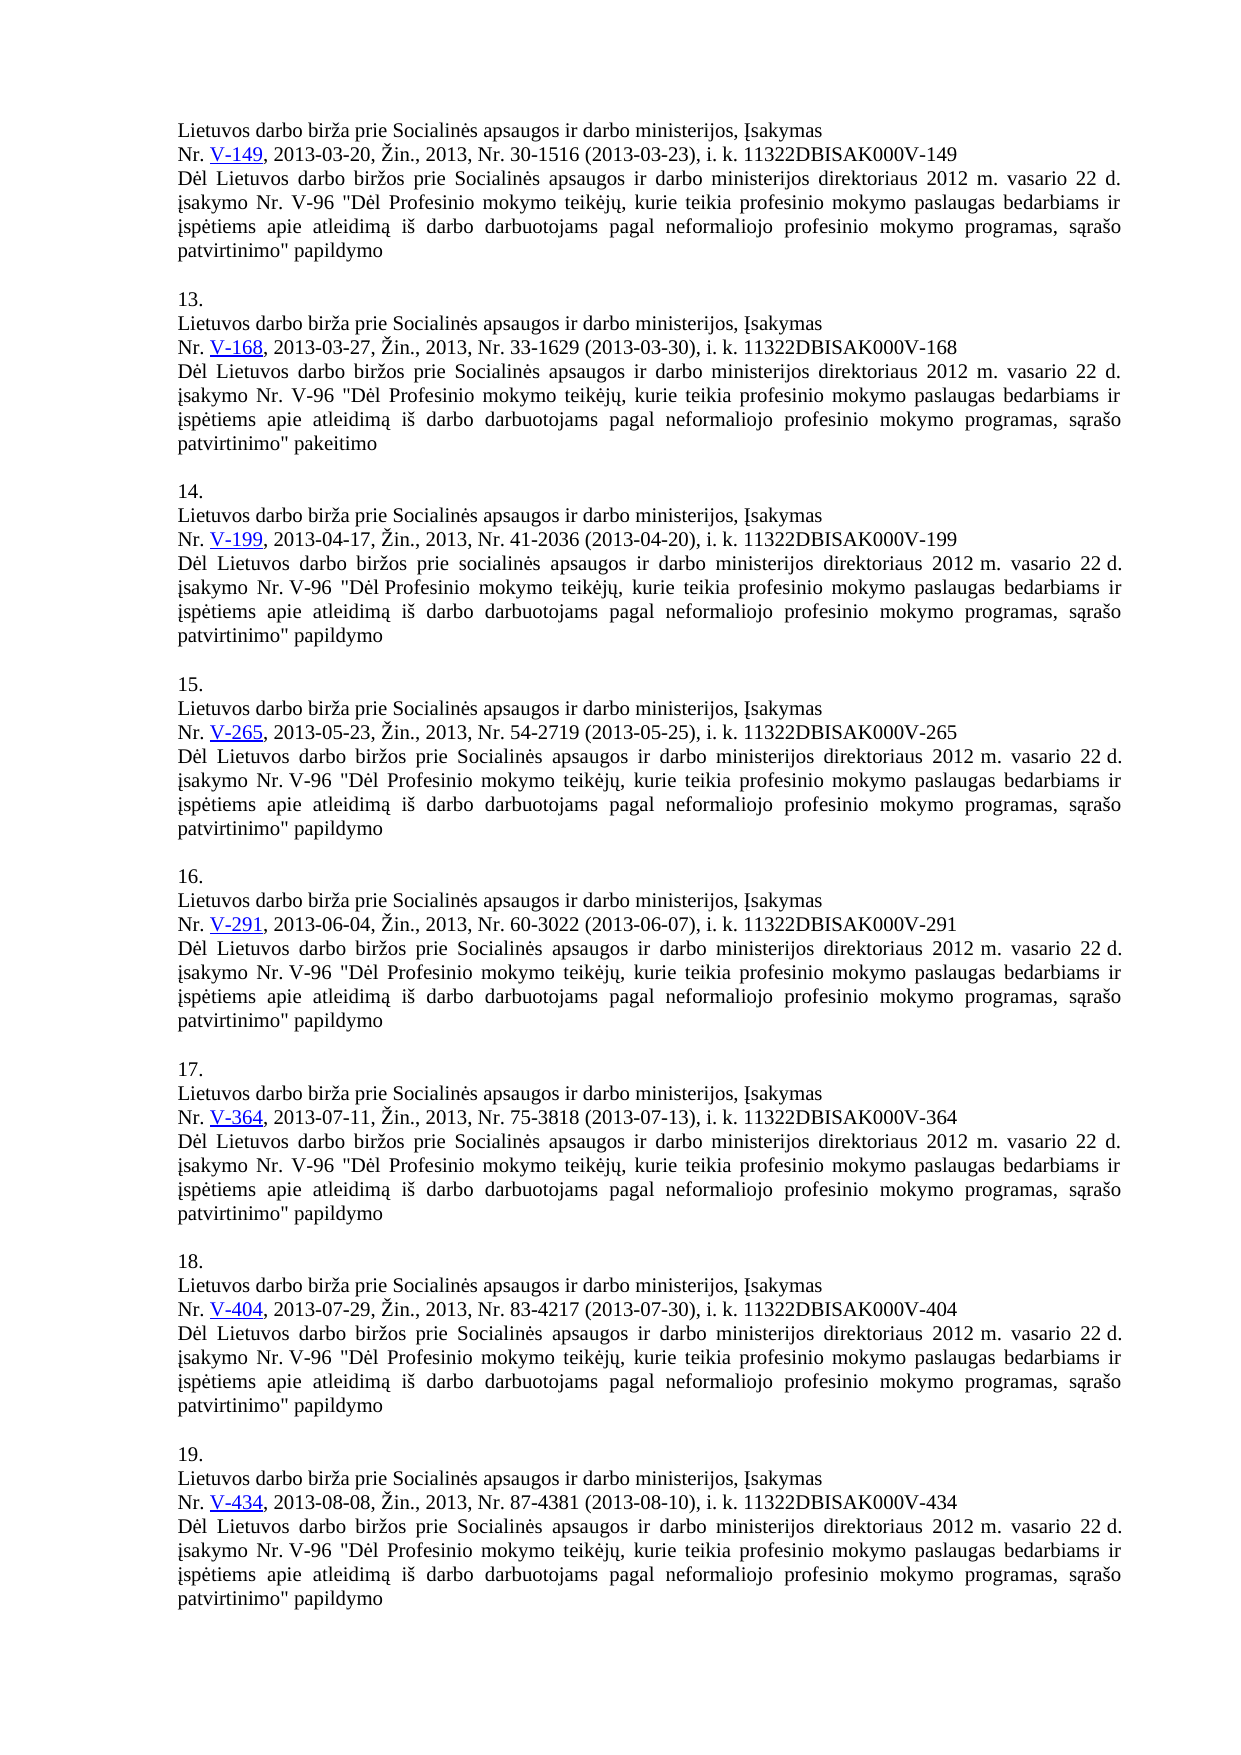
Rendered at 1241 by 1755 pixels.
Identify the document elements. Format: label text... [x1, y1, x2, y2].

text Nr. V-364, 2013-07-11, Žin., 2013, Nr. 75-3818 (2013-07-13), i. k. 11322DBISAK000V-364 [177, 1105, 1122, 1129]
text 18. [177, 1249, 1122, 1273]
text 15. [177, 672, 1122, 696]
text 19. [177, 1442, 1122, 1466]
text Lietuvos darbo birža prie Socialinės apsaugos ir darbo ministerijos, Įsakymas [177, 1466, 1122, 1490]
text Nr. V-168, 2013-03-27, Žin., 2013, Nr. 33-1629 (2013-03-30), i. k. 11322DBISAK000V-168 [177, 335, 1122, 359]
text Dėl Lietuvos darbo biržos prie Socialinės apsaugos ir darbo ministerijos direktoriaus 2012 m. vasario 22 d. įsakymo Nr. V-96 "Dėl Profesinio mokymo teikėjų, kurie teikia profesinio mokymo paslaugas bedarbiams ir įspėtiems apie atleidimą iš darbo darbuotojams pagal neformaliojo profesinio mokymo programas, sąrašo patvirtinimo" papildymo [177, 744, 1122, 840]
text Nr. V-434, 2013-08-08, Žin., 2013, Nr. 87-4381 (2013-08-10), i. k. 11322DBISAK000V-434 [177, 1490, 1122, 1514]
text Lietuvos darbo birža prie Socialinės apsaugos ir darbo ministerijos, Įsakymas [177, 1081, 1122, 1105]
text Nr. V-404, 2013-07-29, Žin., 2013, Nr. 83-4217 (2013-07-30), i. k. 11322DBISAK000V-404 [177, 1297, 1122, 1321]
text 14. [177, 479, 1122, 503]
text Dėl Lietuvos darbo biržos prie Socialinės apsaugos ir darbo ministerijos direktoriaus 2012 m. vasario 22 d. įsakymo Nr. V-96 "Dėl Profesinio mokymo teikėjų, kurie teikia profesinio mokymo paslaugas bedarbiams ir įspėtiems apie atleidimą iš darbo darbuotojams pagal neformaliojo profesinio mokymo programas, sąrašo patvirtinimo" papildymo [177, 936, 1122, 1032]
text Nr. V-291, 2013-06-04, Žin., 2013, Nr. 60-3022 (2013-06-07), i. k. 11322DBISAK000V-291 [177, 912, 1122, 936]
text Dėl Lietuvos darbo biržos prie Socialinės apsaugos ir darbo ministerijos direktoriaus 2012 m. vasario 22 d. įsakymo Nr. V-96 "Dėl Profesinio mokymo teikėjų, kurie teikia profesinio mokymo paslaugas bedarbiams ir įspėtiems apie atleidimą iš darbo darbuotojams pagal neformaliojo profesinio mokymo programas, sąrašo patvirtinimo" papildymo [177, 166, 1122, 262]
text Dėl Lietuvos darbo biržos prie Socialinės apsaugos ir darbo ministerijos direktoriaus 2012 m. vasario 22 d. įsakymo Nr. V-96 "Dėl Profesinio mokymo teikėjų, kurie teikia profesinio mokymo paslaugas bedarbiams ir įspėtiems apie atleidimą iš darbo darbuotojams pagal neformaliojo profesinio mokymo programas, sąrašo patvirtinimo" papildymo [177, 1129, 1122, 1225]
text 13. [177, 287, 1122, 311]
text Lietuvos darbo birža prie Socialinės apsaugos ir darbo ministerijos, Įsakymas [177, 118, 1122, 142]
text Nr. V-149, 2013-03-20, Žin., 2013, Nr. 30-1516 (2013-03-23), i. k. 11322DBISAK000V-149 [177, 142, 1122, 166]
text Dėl Lietuvos darbo biržos prie socialinės apsaugos ir darbo ministerijos direktoriaus 2012 m. vasario 22 d. įsakymo Nr. V-96 "Dėl Profesinio mokymo teikėjų, kurie teikia profesinio mokymo paslaugas bedarbiams ir įspėtiems apie atleidimą iš darbo darbuotojams pagal neformaliojo profesinio mokymo programas, sąrašo patvirtinimo" papildymo [177, 551, 1122, 647]
text Dėl Lietuvos darbo biržos prie Socialinės apsaugos ir darbo ministerijos direktoriaus 2012 m. vasario 22 d. įsakymo Nr. V-96 "Dėl Profesinio mokymo teikėjų, kurie teikia profesinio mokymo paslaugas bedarbiams ir įspėtiems apie atleidimą iš darbo darbuotojams pagal neformaliojo profesinio mokymo programas, sąrašo patvirtinimo" papildymo [177, 1514, 1122, 1610]
text Lietuvos darbo birža prie Socialinės apsaugos ir darbo ministerijos, Įsakymas [177, 888, 1122, 912]
text Lietuvos darbo birža prie Socialinės apsaugos ir darbo ministerijos, Įsakymas [177, 503, 1122, 527]
text Dėl Lietuvos darbo biržos prie Socialinės apsaugos ir darbo ministerijos direktoriaus 2012 m. vasario 22 d. įsakymo Nr. V-96 "Dėl Profesinio mokymo teikėjų, kurie teikia profesinio mokymo paslaugas bedarbiams ir įspėtiems apie atleidimą iš darbo darbuotojams pagal neformaliojo profesinio mokymo programas, sąrašo patvirtinimo" pakeitimo [177, 359, 1122, 455]
text 17. [177, 1057, 1122, 1081]
text Dėl Lietuvos darbo biržos prie Socialinės apsaugos ir darbo ministerijos direktoriaus 2012 m. vasario 22 d. įsakymo Nr. V-96 "Dėl Profesinio mokymo teikėjų, kurie teikia profesinio mokymo paslaugas bedarbiams ir įspėtiems apie atleidimą iš darbo darbuotojams pagal neformaliojo profesinio mokymo programas, sąrašo patvirtinimo" papildymo [177, 1321, 1122, 1417]
text 16. [177, 864, 1122, 888]
text Lietuvos darbo birža prie Socialinės apsaugos ir darbo ministerijos, Įsakymas [177, 311, 1122, 335]
text Nr. V-265, 2013-05-23, Žin., 2013, Nr. 54-2719 (2013-05-25), i. k. 11322DBISAK000V-265 [177, 720, 1122, 744]
text Lietuvos darbo birža prie Socialinės apsaugos ir darbo ministerijos, Įsakymas [177, 1273, 1122, 1297]
text Nr. V-199, 2013-04-17, Žin., 2013, Nr. 41-2036 (2013-04-20), i. k. 11322DBISAK000V-199 [177, 527, 1122, 551]
text Lietuvos darbo birža prie Socialinės apsaugos ir darbo ministerijos, Įsakymas [177, 696, 1122, 720]
